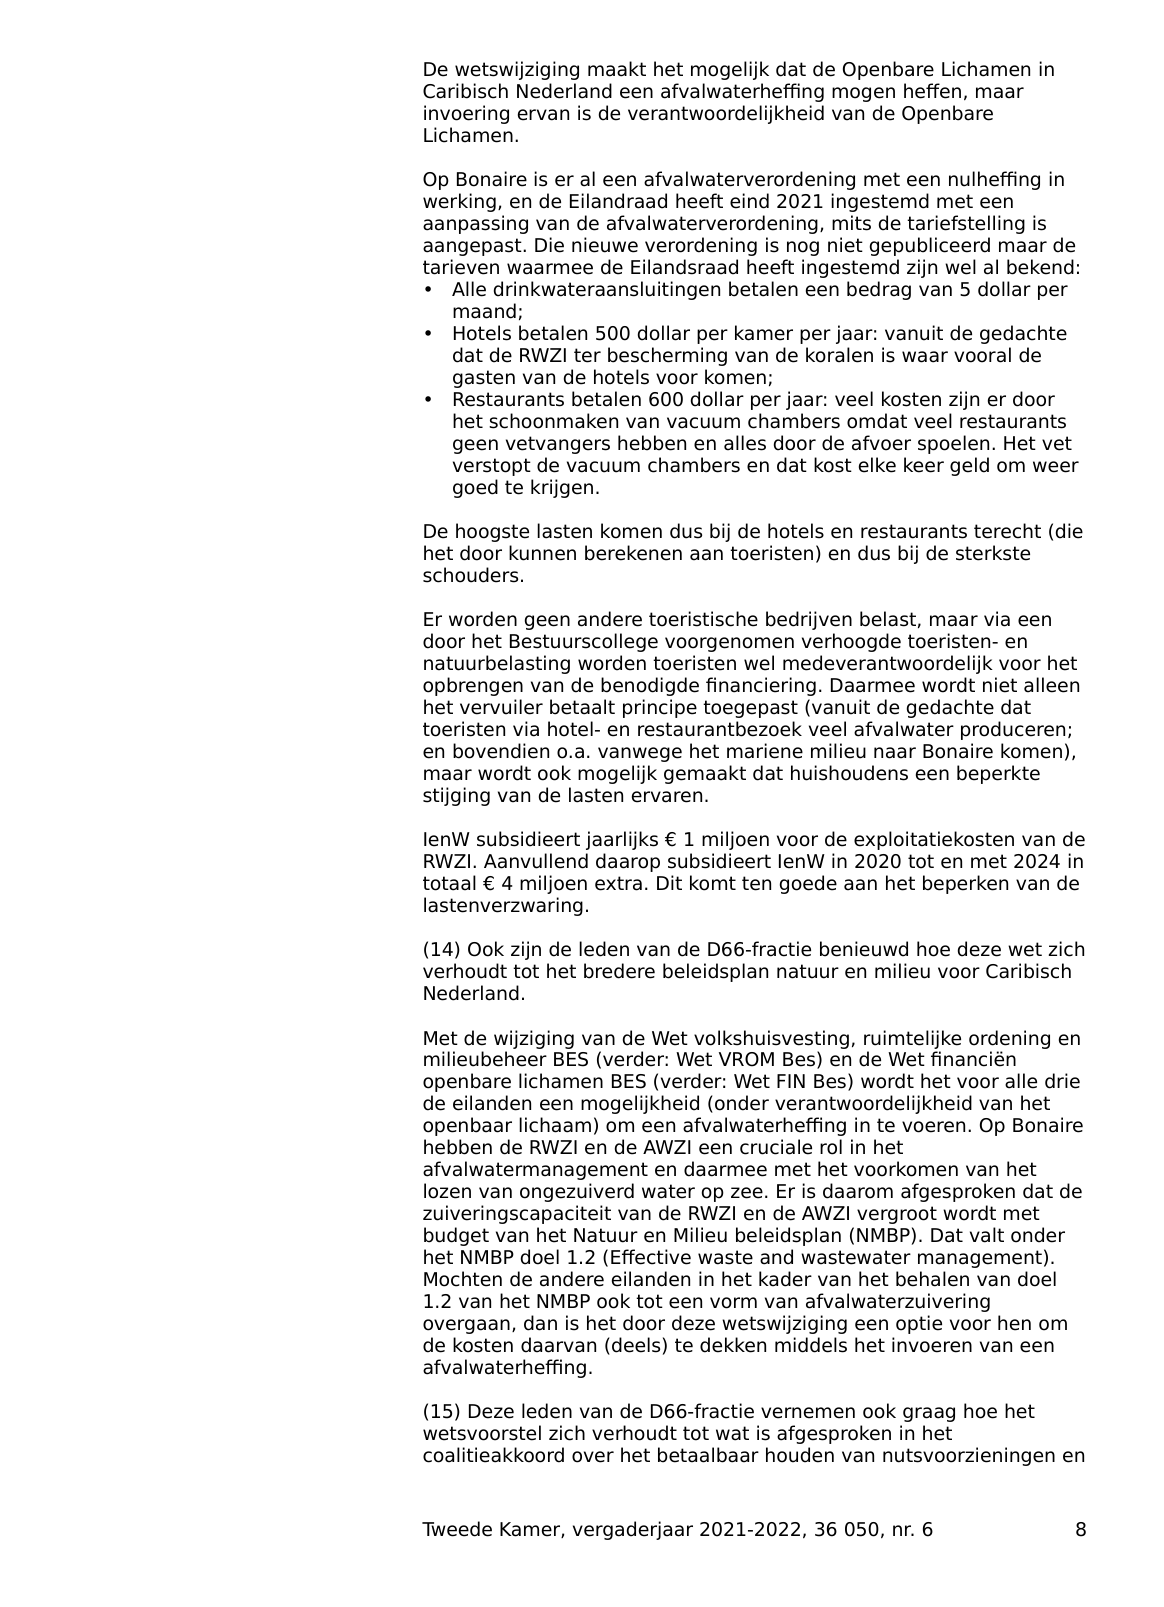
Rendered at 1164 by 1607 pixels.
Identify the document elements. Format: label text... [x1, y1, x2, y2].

text De wetswijziging maakt het mogelijk dat de Openbare Lichamen in Caribisch Nederland een afvalwaterheffing mogen heffen, maar invoering ervan is de verantwoordelijkheid van de Openbare Lichamen. [422, 59, 1087, 147]
text De hoogste lasten komen dus bij de hotels en restaurants terecht (die het door kunnen berekenen aan toeristen) en dus bij de sterkste schouders. [422, 521, 1087, 587]
text (14) Ook zijn de leden van de D66-fractie benieuwd hoe deze wet zich verhoudt tot het bredere beleidsplan natuur en milieu voor Caribisch Nederland. [422, 939, 1087, 1005]
text (15) Deze leden van de D66-fractie vernemen ook graag hoe het wetsvoorstel zich verhoudt tot wat is afgesproken in het coalitieakkoord over het betaalbaar houden van nutsvoorzieningen en [422, 1401, 1087, 1467]
text Er worden geen andere toeristische bedrijven belast, maar via een door het Bestuurscollege voorgenomen verhoogde toeristen- en natuurbelasting worden toeristen wel medeverantwoordelijk voor het opbrengen van de benodigde financiering. Daarmee wordt niet alleen het vervuiler betaalt principe toegepast (vanuit de gedachte dat toeristen via hotel- en restaurantbezoek veel afvalwater produceren; en bovendien o.a. vanwege het mariene milieu naar Bonaire komen), maar wordt ook mogelijk gemaakt dat huishoudens een beperkte stijging van de lasten ervaren. [422, 609, 1087, 807]
text Op Bonaire is er al een afvalwaterverordening met een nulheffing in werking, en de Eilandraad heeft eind 2021 ingestemd met een aanpassing van de afvalwaterverordening, mits de tariefstelling is aangepast. Die nieuwe verordening is nog niet gepubliceerd maar de tarieven waarmee de Eilandsraad heeft ingestemd zijn wel al bekend: [422, 169, 1087, 279]
text • Hotels betalen 500 dollar per kamer per jaar: vanuit de gedachte dat de RWZI ter bescherming van de koralen is waar vooral de gasten van de hotels voor komen; [422, 323, 1087, 389]
text Met de wijziging van de Wet volkshuisvesting, ruimtelijke ordening en milieubeheer BES (verder: Wet VROM Bes) en de Wet financiën openbare lichamen BES (verder: Wet FIN Bes) wordt het voor alle drie de eilanden een mogelijkheid (onder verantwoordelijkheid van het openbaar lichaam) om een afvalwaterheffing in te voeren. Op Bonaire hebben de RWZI en de AWZI een cruciale rol in het afvalwatermanagement en daarmee met het voorkomen van het lozen van ongezuiverd water op zee. Er is daarom afgesproken dat de zuiveringscapaciteit van de RWZI en de AWZI vergroot wordt met budget van het Natuur en Milieu beleidsplan (NMBP). Dat valt onder het NMBP doel 1.2 (Effective waste and wastewater management). Mochten de andere eilanden in het kader van het behalen van doel 1.2 van het NMBP ook tot een vorm van afvalwaterzuivering overgaan, dan is het door deze wetswijziging een optie voor hen om de kosten daarvan (deels) te dekken middels het invoeren van een afvalwaterheffing. [422, 1027, 1087, 1379]
text IenW subsidieert jaarlijks € 1 miljoen voor de exploitatiekosten van de RWZI. Aanvullend daarop subsidieert IenW in 2020 tot en met 2024 in totaal € 4 miljoen extra. Dit komt ten goede aan het beperken van de lastenverzwaring. [422, 829, 1087, 917]
text • Restaurants betalen 600 dollar per jaar: veel kosten zijn er door het schoonmaken van vacuum chambers omdat veel restaurants geen vetvangers hebben en alles door de afvoer spoelen. Het vet verstopt de vacuum chambers en dat kost elke keer geld om weer goed te krijgen. [422, 389, 1087, 499]
text • Alle drinkwateraansluitingen betalen een bedrag van 5 dollar per maand; [422, 279, 1087, 323]
